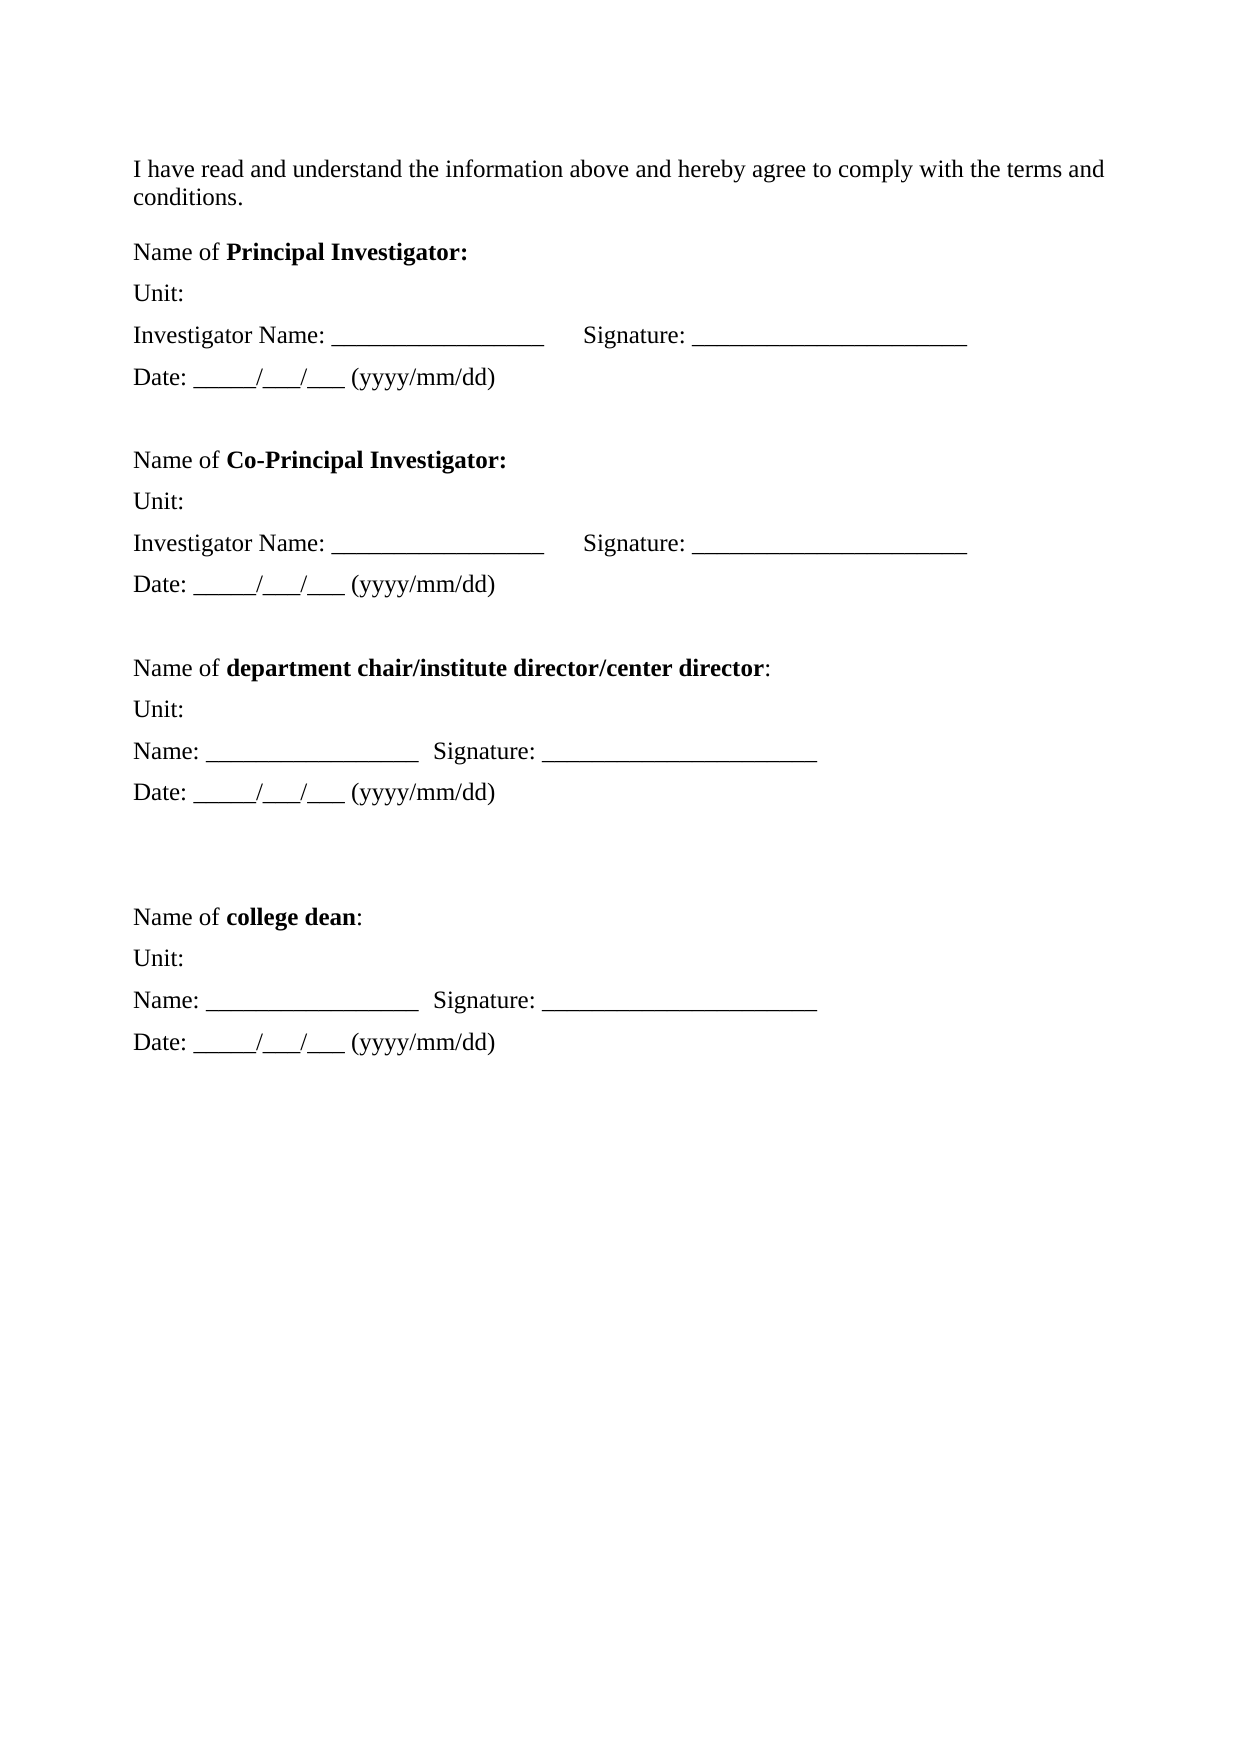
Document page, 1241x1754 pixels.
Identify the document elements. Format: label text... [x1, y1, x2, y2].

text Date: _____/___/___ (yyyy/mm/dd) [133, 363, 1107, 390]
text Unit: [133, 487, 1107, 515]
text Date: _____/___/___ (yyyy/mm/dd) [133, 778, 1107, 806]
text Unit: [133, 944, 1107, 972]
text Unit: [133, 695, 1107, 723]
text Name of Principal Investigator: [133, 238, 1107, 266]
text Investigator Name: _________________ Signature: ______________________ [133, 529, 1107, 557]
text I have read and understand the information above and hereby agree to comply with the terms and conditions. [133, 155, 1107, 210]
text Investigator Name: _________________ Signature: ______________________ [133, 321, 1107, 349]
text Unit: [133, 279, 1107, 307]
text Name of Co-Principal Investigator: [133, 446, 1107, 473]
text Name of department chair/institute director/center director: [133, 654, 1107, 681]
text Name: _________________ Signature: ______________________ [133, 986, 1107, 1014]
text Date: _____/___/___ (yyyy/mm/dd) [133, 1028, 1107, 1055]
text Name: _________________ Signature: ______________________ [133, 737, 1107, 764]
text Date: _____/___/___ (yyyy/mm/dd) [133, 571, 1107, 598]
text Name of college dean: [133, 903, 1107, 931]
